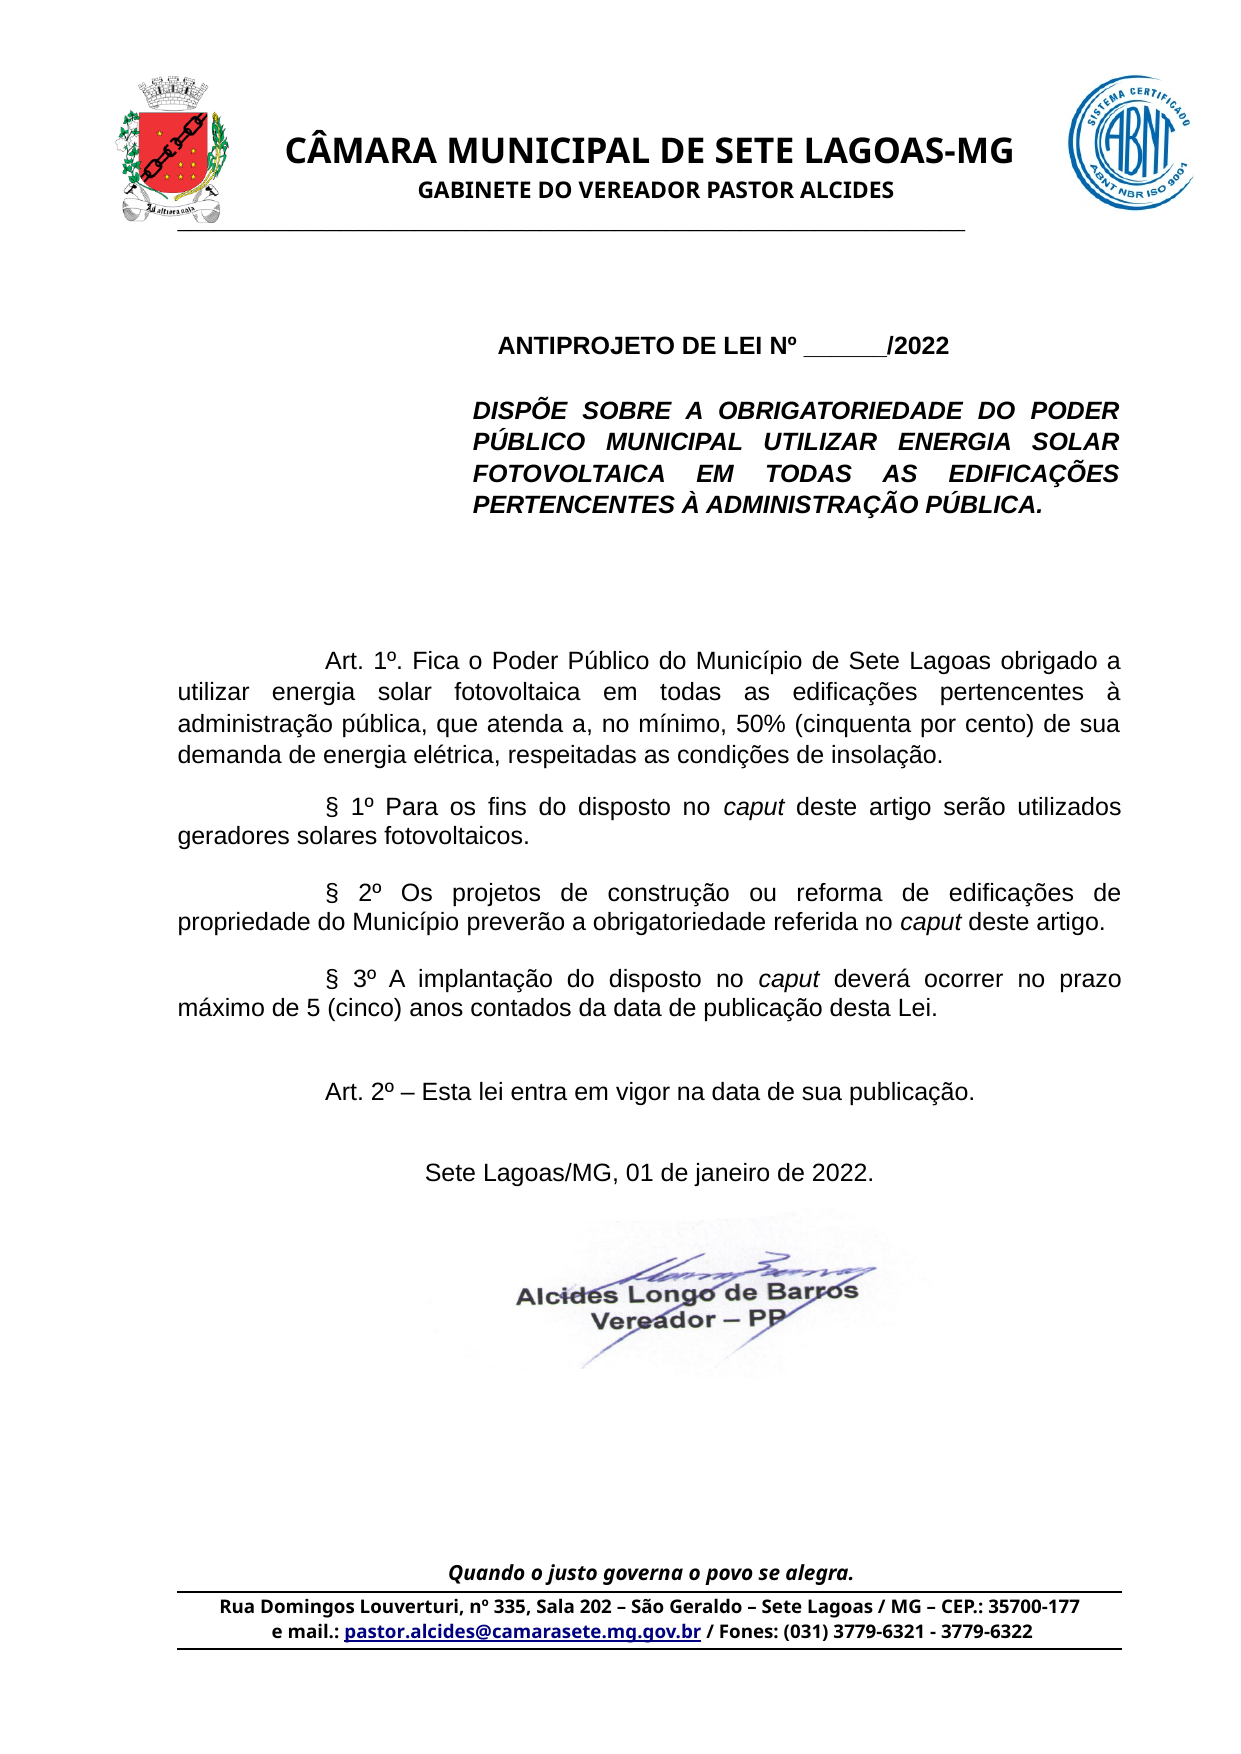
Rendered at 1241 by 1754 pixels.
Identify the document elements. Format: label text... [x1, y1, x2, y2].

text § 3º A implantação do disposto no caput deverá ocorrer no prazo máximo de 5 (cinco) anos contados da data de publicação desta Lei. [177, 964, 1122, 1022]
text ANTIPROJETO DE LEI Nº ______/2022 [177, 331, 1122, 360]
text Sete Lagoas/MG, 01 de janeiro de 2022. [177, 1158, 1122, 1186]
text Art. 1º. Fica o Poder Público do Município de Sete Lagoas obrigado a utilizar energia solar fotovoltaica em todas as edificações pertencentes à administração pública, que atenda a, no mínimo, 50% (cinquenta por cento) de sua demanda de energia elétrica, respeitadas as condições de insolação. [177, 643, 1122, 768]
text § 1º Para os fins do disposto no caput deste artigo serão utilizados geradores solares fotovoltaicos. [177, 792, 1122, 849]
text DISPÕE SOBRE A OBRIGATORIEDADE DO PODER PÚBLICO MUNICIPAL UTILIZAR ENERGIA SOLAR FOTOVOLTAICA EM TODAS AS EDIFICAÇÕES PERTENCENTES À ADMINISTRAÇÃO PÚBLICA. [473, 393, 1122, 518]
text § 2º Os projetos de construção ou reforma de edificações de propriedade do Município preverão a obrigatoriedade referida no caput deste artigo. [177, 878, 1122, 936]
text Art. 2º – Esta lei entra em vigor na data de sua publicação. [177, 1074, 1122, 1105]
